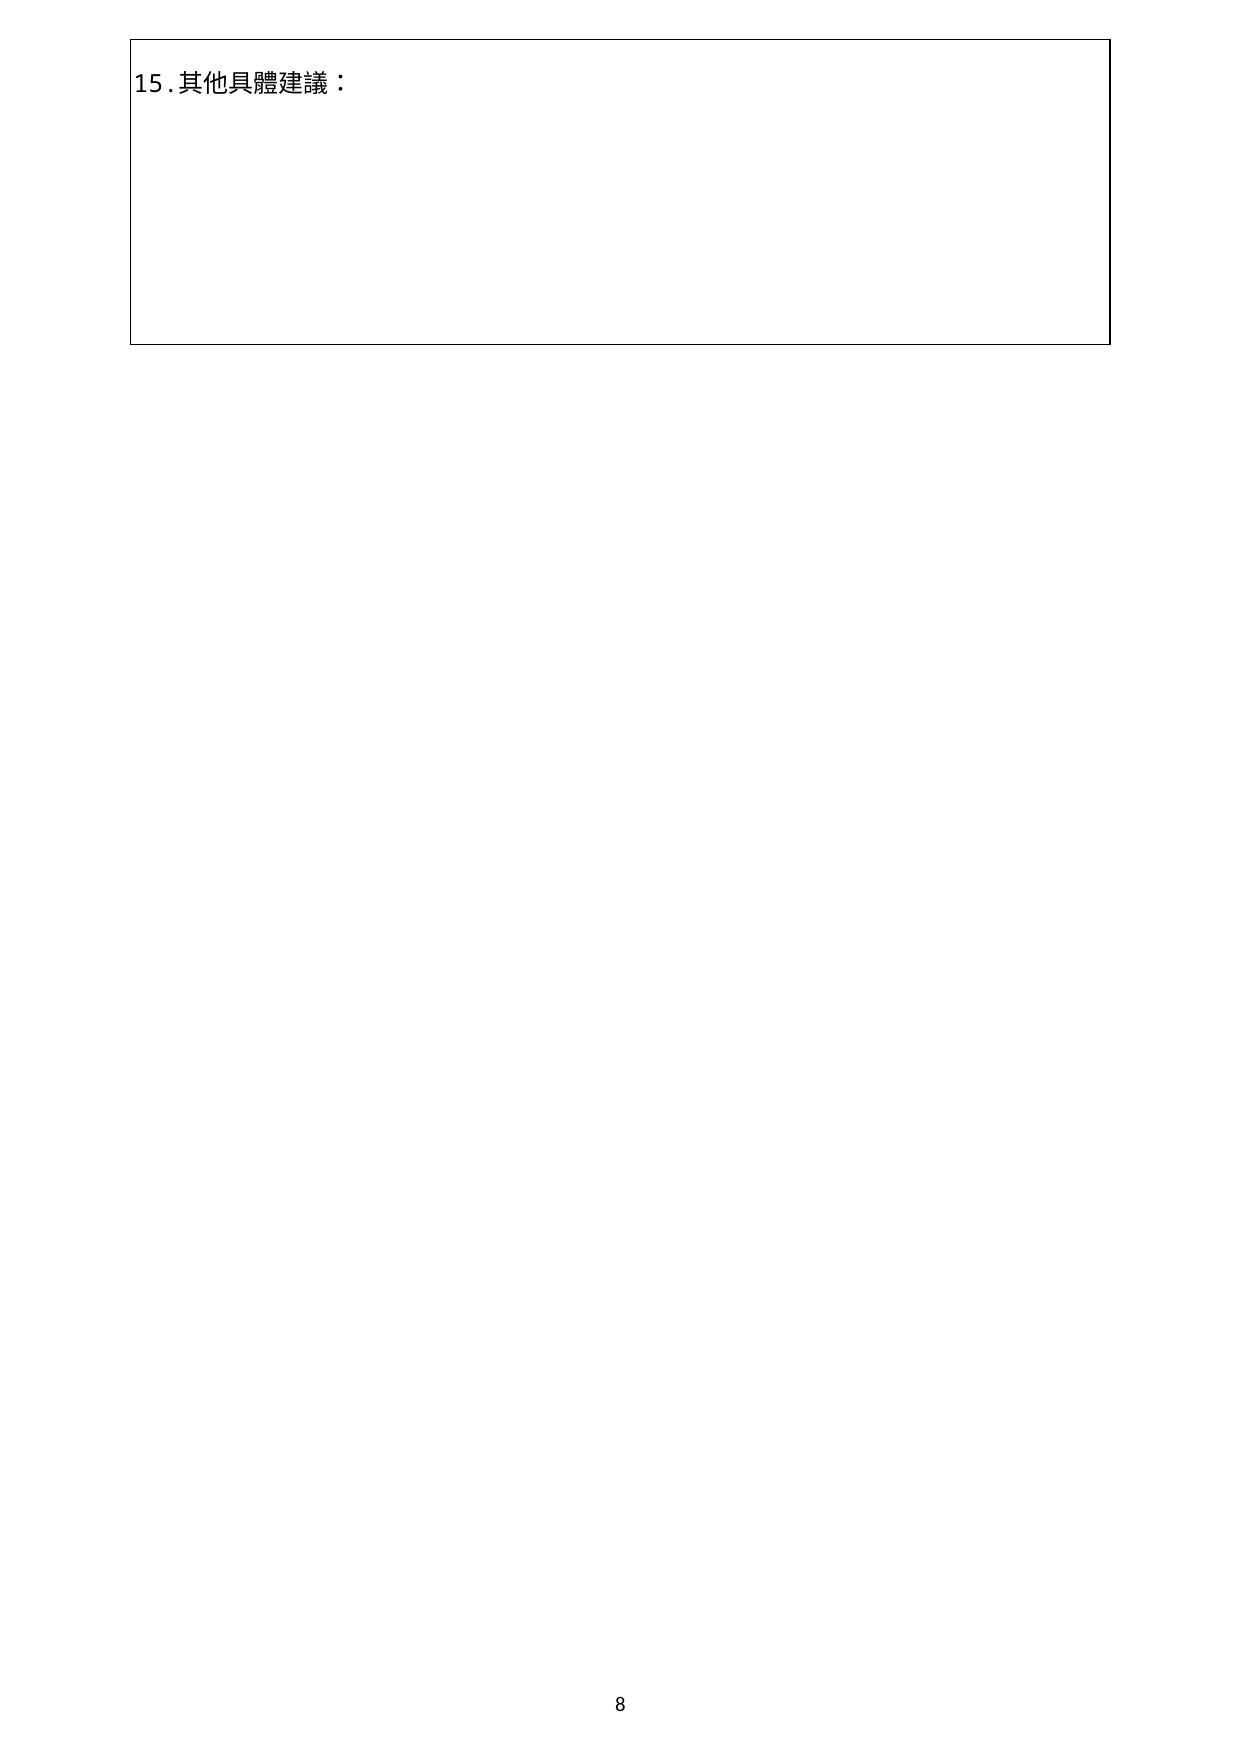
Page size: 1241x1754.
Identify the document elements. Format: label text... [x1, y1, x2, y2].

table_cell 15.其他具體建議： [131, 40, 1109, 344]
